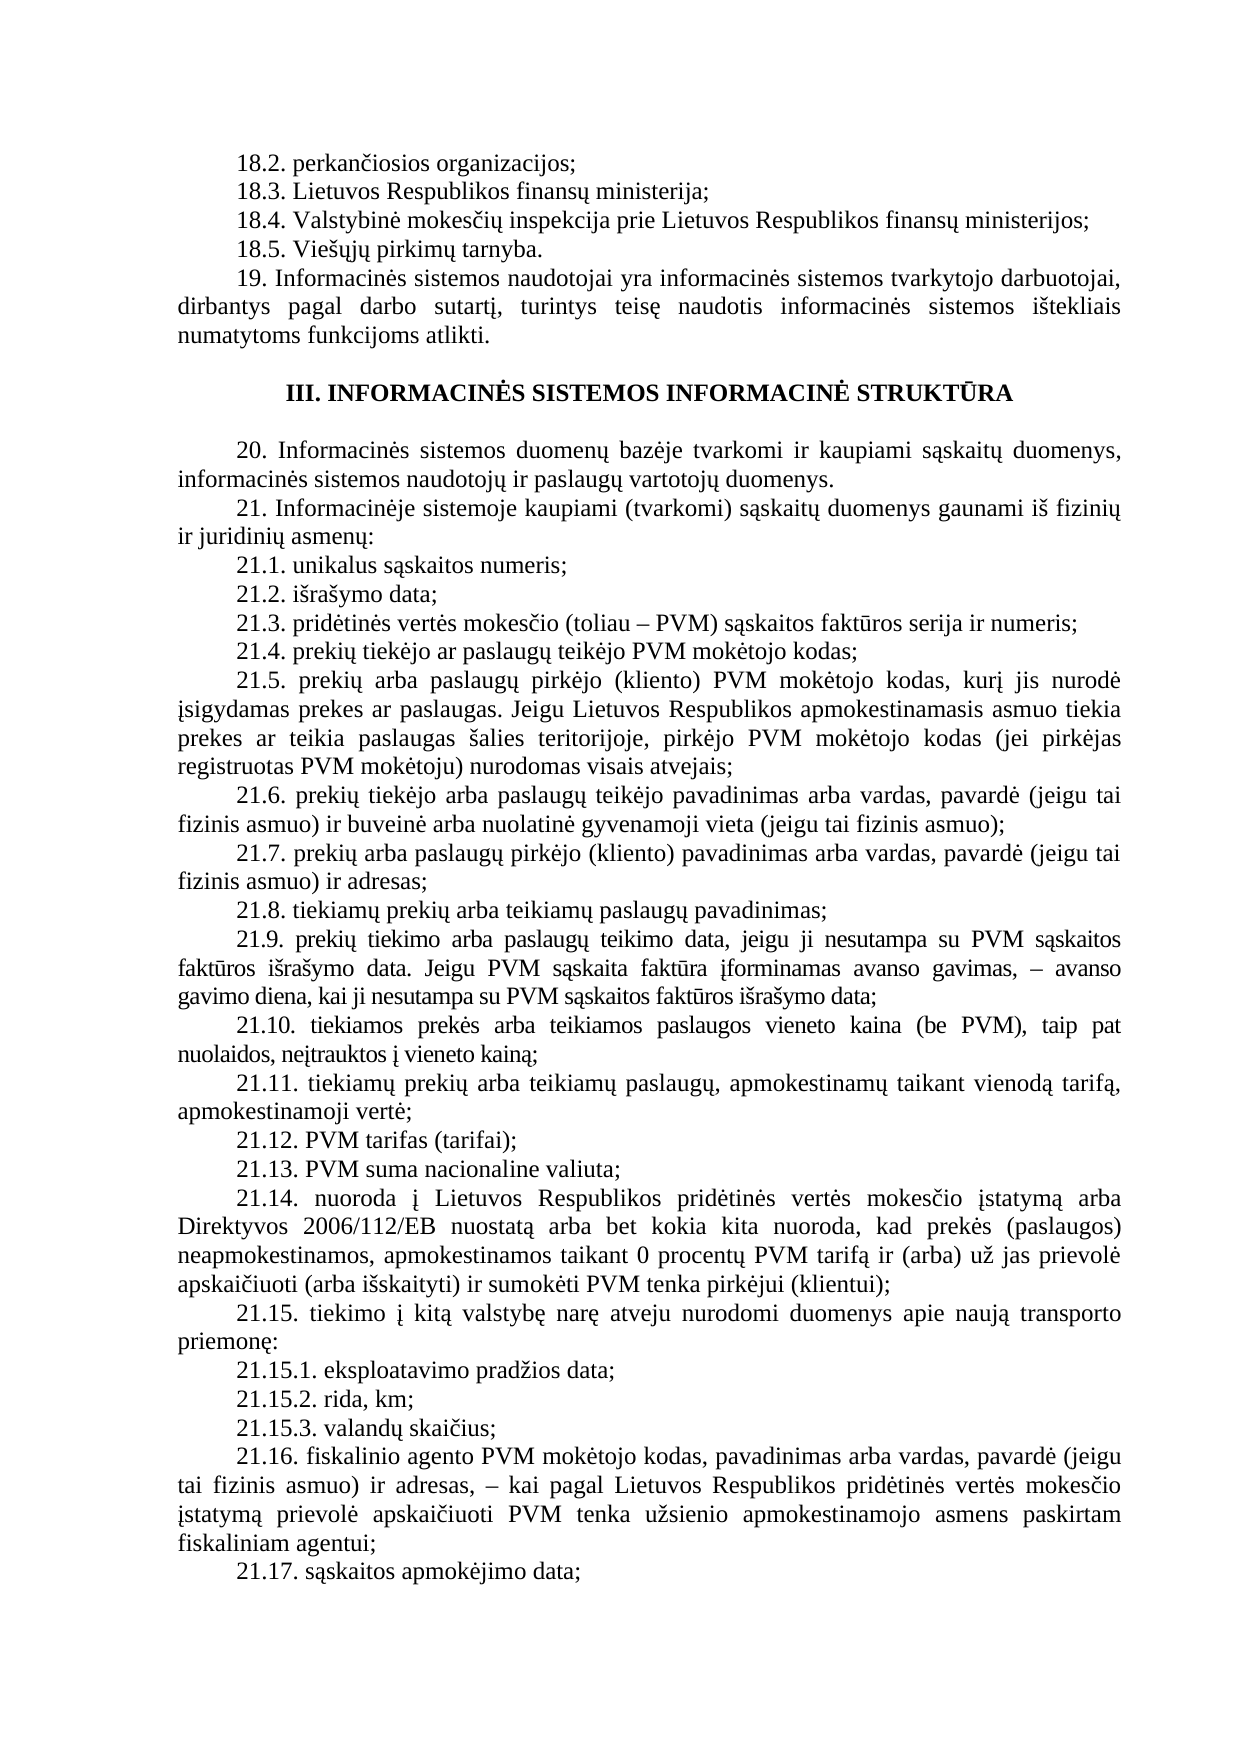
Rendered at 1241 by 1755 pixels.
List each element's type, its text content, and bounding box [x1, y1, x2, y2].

text 21.1. unikalus sąskaitos numeris; [177, 550, 1122, 579]
text 21.15.1. eksploatavimo pradžios data; [177, 1355, 1122, 1384]
text 21.5. prekių arba paslaugų pirkėjo (kliento) PVM mokėtojo kodas, kurį jis nurodė įsigydamas prekes ar paslaugas. Jeigu Lietuvos Respublikos apmokestinamasis asmuo tiekia prekes ar teikia paslaugas šalies teritorijoje, pirkėjo PVM mokėtojo kodas (jei pirkėjas registruotas PVM mokėtoju) nurodomas visais atvejais; [177, 665, 1122, 780]
text 21.15. tiekimo į kitą valstybę narę atveju nurodomi duomenys apie naują transporto priemonę: [177, 1298, 1122, 1355]
text 21.11. tiekiamų prekių arba teikiamų paslaugų, apmokestinamų taikant vienodą tarifą, apmokestinamoji vertė; [177, 1068, 1122, 1125]
text 21.9. prekių tiekimo arba paslaugų teikimo data, jeigu ji nesutampa su PVM sąskaitos faktūros išrašymo data. Jeigu PVM sąskaita faktūra įforminamas avanso gavimas, – avanso gavimo diena, kai ji nesutampa su PVM sąskaitos faktūros išrašymo data; [177, 924, 1122, 1010]
text 21.6. prekių tiekėjo arba paslaugų teikėjo pavadinimas arba vardas, pavardė (jeigu tai fizinis asmuo) ir buveinė arba nuolatinė gyvenamoji vieta (jeigu tai fizinis asmuo); [177, 780, 1122, 838]
text 18.2. perkančiosios organizacijos; [177, 148, 1122, 176]
text 21. Informacinėje sistemoje kaupiami (tvarkomi) sąskaitų duomenys gaunami iš fizinių ir juridinių asmenų: [177, 493, 1122, 550]
text 21.7. prekių arba paslaugų pirkėjo (kliento) pavadinimas arba vardas, pavardė (jeigu tai fizinis asmuo) ir adresas; [177, 838, 1122, 895]
text 18.4. Valstybinė mokesčių inspekcija prie Lietuvos Respublikos finansų ministerijos; [177, 205, 1122, 234]
text 18.5. Viešųjų pirkimų tarnyba. [177, 234, 1122, 263]
text 21.10. tiekiamos prekės arba teikiamos paslaugos vieneto kaina (be PVM), taip pat nuolaidos, neįtrauktos į vieneto kainą; [177, 1010, 1122, 1068]
text 21.16. fiskalinio agento PVM mokėtojo kodas, pavadinimas arba vardas, pavardė (jeigu tai fizinis asmuo) ir adresas, – kai pagal Lietuvos Respublikos pridėtinės vertės mokesčio įstatymą prievolė apskaičiuoti PVM tenka užsienio apmokestinamojo asmens paskirtam fiskaliniam agentui; [177, 1441, 1122, 1556]
text 21.2. išrašymo data; [177, 579, 1122, 608]
text 21.15.3. valandų skaičius; [177, 1413, 1122, 1441]
text III. INFORMACINĖS SISTEMOS INFORMACINĖ STRUKTŪRA [177, 378, 1122, 406]
text 19. Informacinės sistemos naudotojai yra informacinės sistemos tvarkytojo darbuotojai, dirbantys pagal darbo sutartį, turintys teisę naudotis informacinės sistemos ištekliais numatytoms funkcijoms atlikti. [177, 263, 1122, 349]
text 21.4. prekių tiekėjo ar paslaugų teikėjo PVM mokėtojo kodas; [177, 636, 1122, 665]
text 21.13. PVM suma nacionaline valiuta; [177, 1154, 1122, 1183]
text 21.8. tiekiamų prekių arba teikiamų paslaugų pavadinimas; [177, 895, 1122, 924]
text 21.15.2. rida, km; [177, 1384, 1122, 1413]
text 21.14. nuoroda į Lietuvos Respublikos pridėtinės vertės mokesčio įstatymą arba Direktyvos 2006/112/EB nuostatą arba bet kokia kita nuoroda, kad prekės (paslaugos) neapmokestinamos, apmokestinamos taikant 0 procentų PVM tarifą ir (arba) už jas prievolė apskaičiuoti (arba išskaityti) ir sumokėti PVM tenka pirkėjui (klientui); [177, 1183, 1122, 1298]
text 21.12. PVM tarifas (tarifai); [177, 1125, 1122, 1154]
text 21.17. sąskaitos apmokėjimo data; [177, 1556, 1122, 1585]
text 18.3. Lietuvos Respublikos finansų ministerija; [177, 176, 1122, 205]
text 20. Informacinės sistemos duomenų bazėje tvarkomi ir kaupiami sąskaitų duomenys, informacinės sistemos naudotojų ir paslaugų vartotojų duomenys. [177, 435, 1122, 493]
text 21.3. pridėtinės vertės mokesčio (toliau – PVM) sąskaitos faktūros serija ir numeris; [177, 608, 1122, 636]
